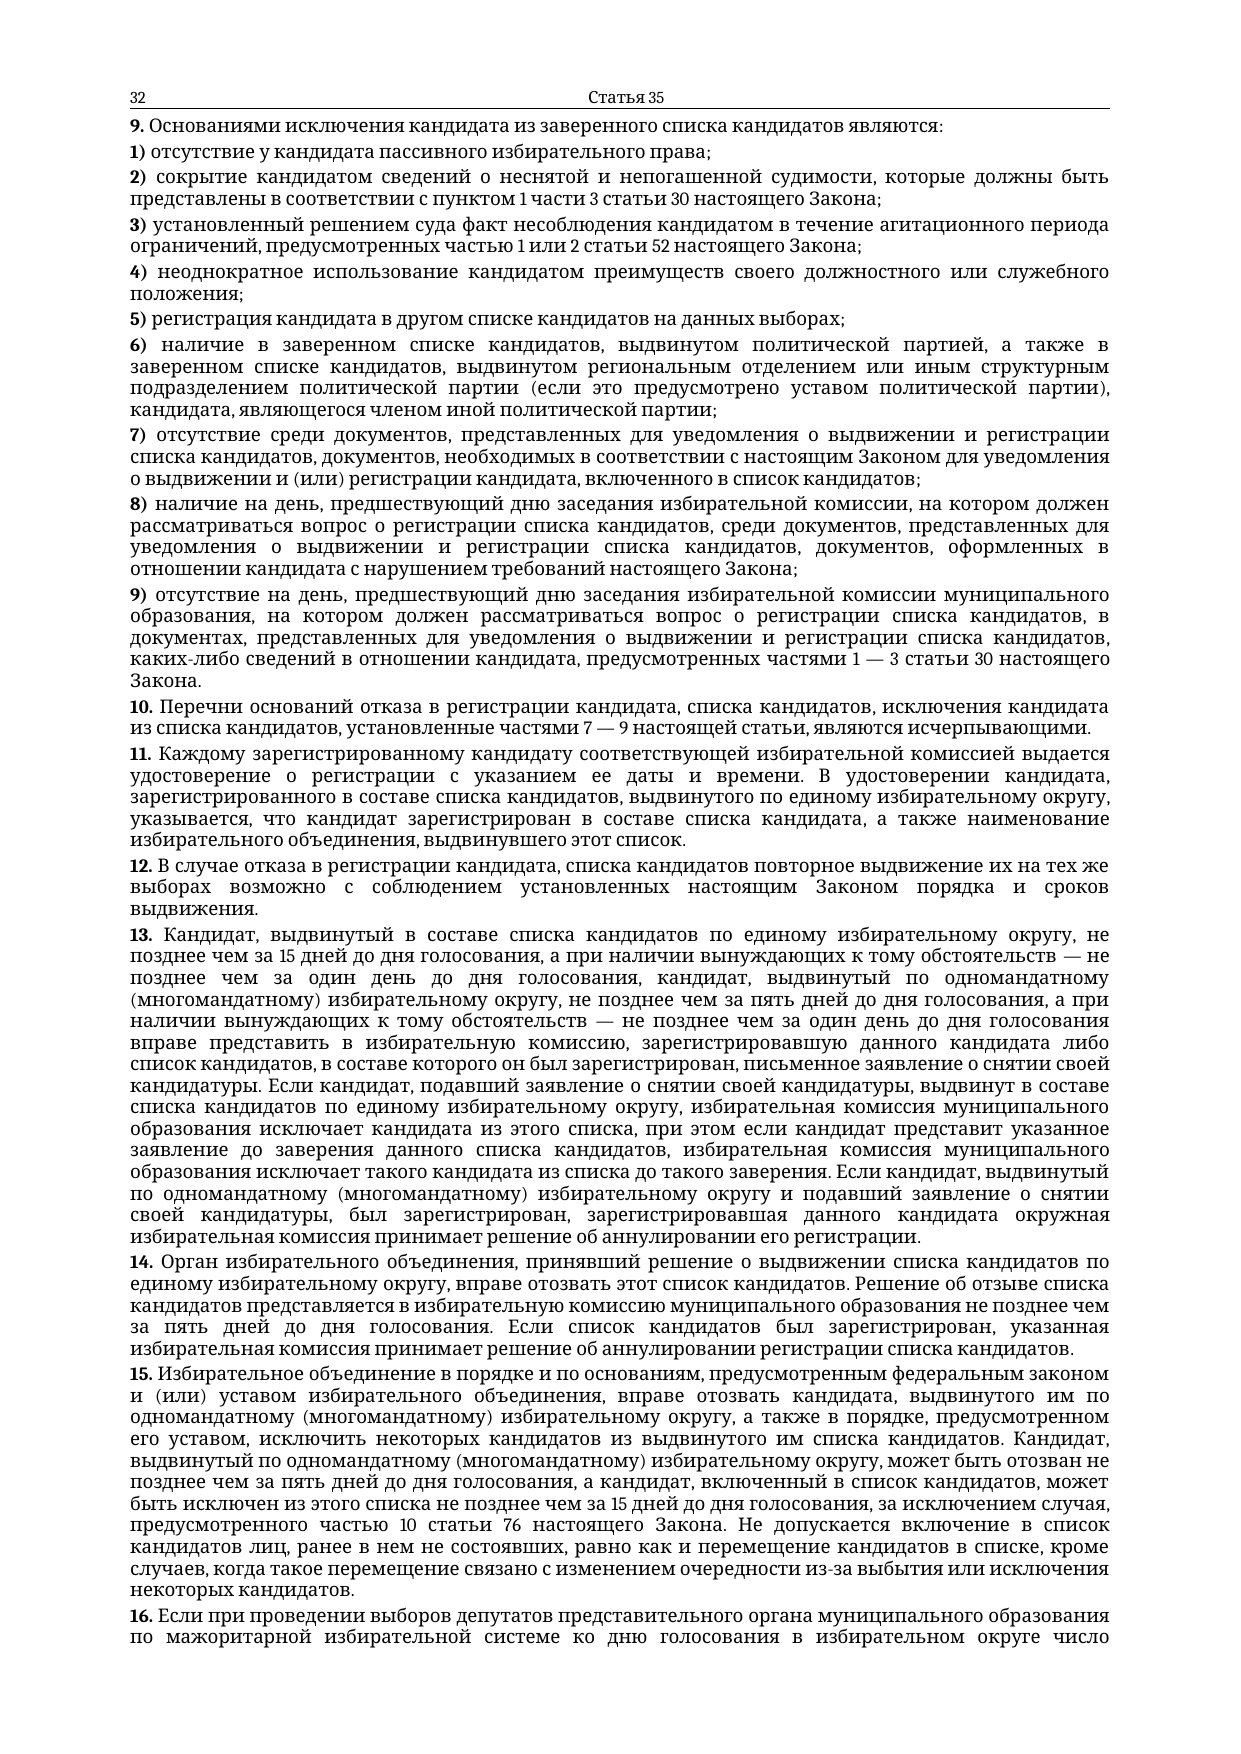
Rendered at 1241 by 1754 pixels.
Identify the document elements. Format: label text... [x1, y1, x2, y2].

text 9. Основаниями исключения кандидата из заверенного списка кандидатов являются: [130, 116, 1110, 137]
text 14. Орган избирательного объединения, принявший решение о выдвижении списка кандидатов по единому избирательному округу, вправе отозвать этот список кандидатов. Решение об отзыве списка кандидатов представляется в избирательную комиссию муниципального образования не позднее чем за пять дней до дня голосования. Если список кандидатов был зарегистрирован, указанная избирательная комиссия принимает решение об аннулировании регистрации списка кандидатов. [130, 1252, 1110, 1360]
text 15. Избирательное объединение в порядке и по основаниям, предусмотренным федеральным законом и (или) уставом избирательного объединения, вправе отозвать кандидата, выдвинутого им по одномандатному (многомандатному) избирательному округу, а также в порядке, предусмотренном его уставом, исключить некоторых кандидатов из выдвинутого им списка кандидатов. Кандидат, выдвинутый по одномандатному (многомандатному) избирательному округу, может быть отозван не позднее чем за пять дней до дня голосования, а кандидат, включенный в список кандидатов, может быть исключен из этого списка не позднее чем за 15 дней до дня голосования, за исключением случая, предусмотренного частью 10 статьи 76 настоящего Закона. Не допускается включение в список кандидатов лиц, ранее в нем не состоявших, равно как и перемещение кандидатов в списке, кроме случаев, когда такое перемещение связано с изменением очередности из-за выбытия или исключения некоторых кандидатов. [130, 1364, 1110, 1601]
text 13. Кандидат, выдвинутый в составе списка кандидатов по единому избирательному округу, не позднее чем за 15 дней до дня голосования, а при наличии вынуждающих к тому обстоятельств — не позднее чем за один день до дня голосования, кандидат, выдвинутый по одномандатному (многомандатному) избирательному округу, не позднее чем за пять дней до дня голосования, а при наличии вынуждающих к тому обстоятельств — не позднее чем за один день до дня голосования вправе представить в избирательную комиссию, зарегистрировавшую данного кандидата либо список кандидатов, в составе которого он был зарегистрирован, письменное заявление о снятии своей кандидатуры. Если кандидат, подавший заявление о снятии своей кандидатуры, выдвинут в составе списка кандидатов по единому избирательному округу, избирательная комиссия муниципального образования исключает кандидата из этого списка, при этом если кандидат представит указанное заявление до заверения данного списка кандидатов, избирательная комиссия муниципального образования исключает такого кандидата из списка до такого заверения. Если кандидат, выдвинутый по одномандатному (многомандатному) избирательному округу и подавший заявление о снятии своей кандидатуры, был зарегистрирован, зарегистрировавшая данного кандидата окружная избирательная комиссия принимает решение об аннулировании его регистрации. [130, 924, 1110, 1248]
text 16. Если при проведении выборов депутатов представительного органа муниципального образования по мажоритарной избирательной системе ко дню голосования в избирательном округе число [130, 1605, 1110, 1648]
text 11. Каждому зарегистрированному кандидату соответствующей избирательной комиссией выдается удостоверение о регистрации с указанием ее даты и времени. В удостоверении кандидата, зарегистрированного в составе списка кандидатов, выдвинутого по единому избирательному округу, указывается, что кандидат зарегистрирован в составе списка кандидата, а также наименование избирательного объединения, выдвинувшего этот список. [130, 743, 1110, 851]
text 10. Перечни оснований отказа в регистрации кандидата, списка кандидатов, исключения кандидата из списка кандидатов, установленные частями 7 — 9 настоящей статьи, являются исчерпывающими. [130, 696, 1110, 739]
text 4) неоднократное использование кандидатом преимуществ своего должностного или служебного положения; [130, 262, 1110, 305]
text 12. В случае отказа в регистрации кандидата, списка кандидатов повторное выдвижение их на тех же выборах возможно с соблюдением установленных настоящим Законом порядка и сроков выдвижения. [130, 856, 1110, 920]
text 9) отсутствие на день, предшествующий дню заседания избирательной комиссии муниципального образования, на котором должен рассматриваться вопрос о регистрации списка кандидатов, в документах, представленных для уведомления о выдвижении и регистрации списка кандидатов, каких-либо сведений в отношении кандидата, предусмотренных частями 1 — 3 статьи 30 настоящего Закона. [130, 584, 1110, 692]
text 8) наличие на день, предшествующий дню заседания избирательной комиссии, на котором должен рассматриваться вопрос о регистрации списка кандидатов, среди документов, представленных для уведомления о выдвижении и регистрации списка кандидатов, документов, оформленных в отношении кандидата с нарушением требований настоящего Закона; [130, 494, 1110, 580]
text 6) наличие в заверенном списке кандидатов, выдвинутом политической партией, а также в заверенном списке кандидатов, выдвинутом региональным отделением или иным структурным подразделением политической партии (если это предусмотрено уставом политической партии), кандидата, являющегося членом иной политической партии; [130, 334, 1110, 421]
text 3) установленный решением суда факт несоблюдения кандидатом в течение агитационного периода ограничений, предусмотренных частью 1 или 2 статьи 52 настоящего Закона; [130, 214, 1110, 257]
text 1) отсутствие у кандидата пассивного избирательного права; [130, 141, 1110, 163]
text 2) сокрытие кандидатом сведений о неснятой и непогашенной судимости, которые должны быть представлены в соответствии с пунктом 1 части 3 статьи 30 настоящего Закона; [130, 167, 1110, 210]
text 7) отсутствие среди документов, представленных для уведомления о выдвижении и регистрации списка кандидатов, документов, необходимых в соответствии с настоящим Законом для уведомления о выдвижении и (или) регистрации кандидата, включенного в список кандидатов; [130, 425, 1110, 490]
text 5) регистрация кандидата в другом списке кандидатов на данных выборах; [130, 309, 1110, 330]
